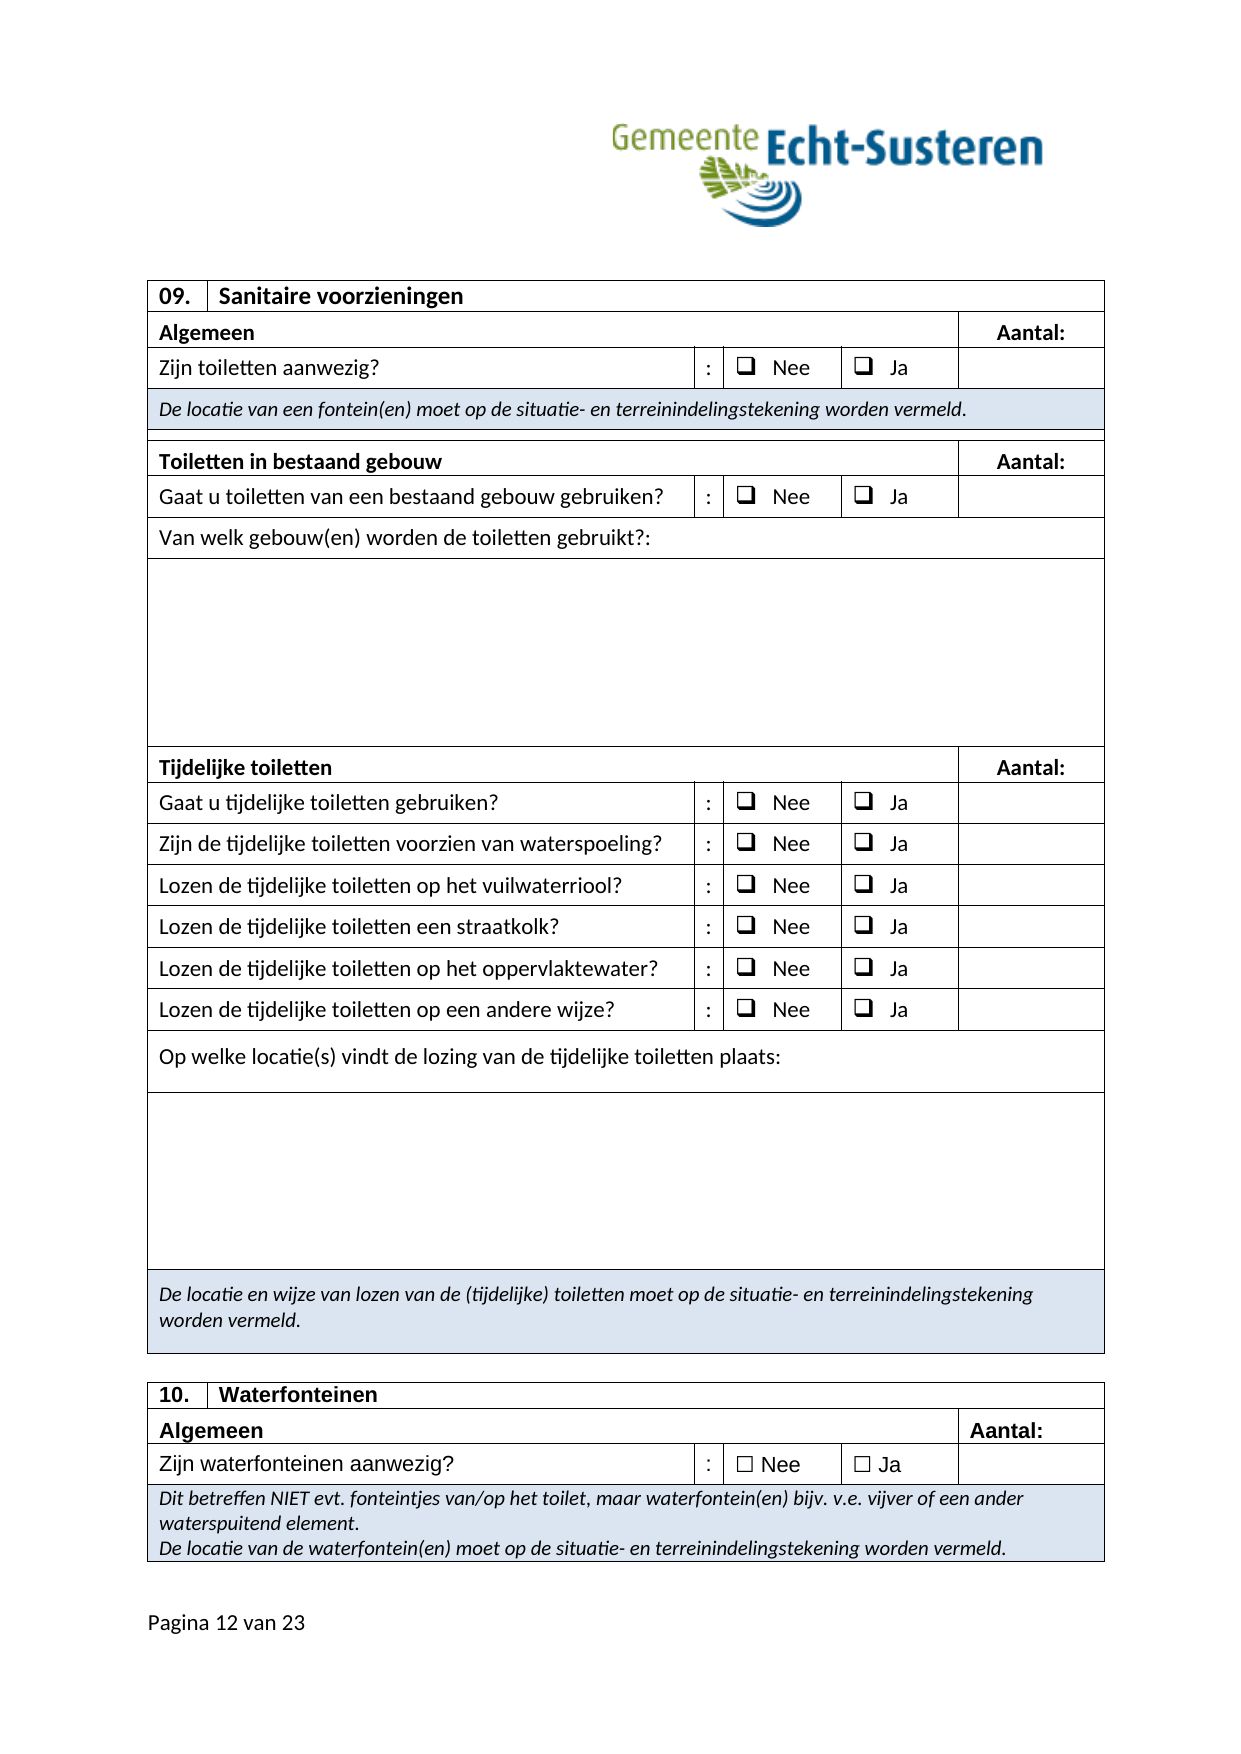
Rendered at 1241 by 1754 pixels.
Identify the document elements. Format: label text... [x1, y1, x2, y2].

table_cell [959, 948, 1104, 988]
table_cell Zijn toiletten aanwezig? [148, 348, 694, 388]
table_cell Ja [842, 824, 958, 864]
table_cell : [695, 865, 723, 905]
table_header Waterfonteinen [208, 1383, 1104, 1407]
table_cell Ja [842, 476, 958, 517]
table_cell Lozen de tijdelijke toiletten op het vuilwaterriool? [148, 865, 694, 905]
table_cell Nee [724, 348, 841, 388]
table_cell Nee [724, 948, 841, 988]
table_cell Nee [724, 824, 841, 864]
table_cell Aantal: [959, 441, 1104, 475]
table_cell Lozen de tijdelijke toiletten op het oppervlaktewater? [148, 948, 694, 988]
table_cell : [695, 989, 723, 1029]
table_cell [959, 906, 1104, 947]
table_cell Nee [724, 476, 841, 517]
table_cell Nee [724, 783, 841, 823]
table_cell Aantal: [959, 1409, 1104, 1443]
table_cell Gaat u tijdelijke toiletten gebruiken? [148, 783, 694, 823]
table_cell Ja [842, 865, 958, 905]
table_cell : [695, 906, 723, 947]
table_cell ☐ Ja [842, 1444, 958, 1484]
table_header Sanitaire voorzieningen [208, 281, 1104, 311]
table_cell Nee [724, 865, 841, 905]
table_cell [959, 824, 1104, 864]
table_cell Algemeen [148, 1409, 958, 1443]
table_cell Aantal: [959, 312, 1104, 346]
table_cell Ja [842, 348, 958, 388]
table_cell Gaat u toiletten van een bestaand gebouw gebruiken? [148, 476, 694, 517]
table_cell Toiletten in bestaand gebouw [148, 441, 958, 475]
table_cell Van welk gebouw(en) worden de toiletten gebruikt?: [148, 518, 1104, 558]
table_cell [959, 1444, 1104, 1484]
table_cell Ja [842, 948, 958, 988]
table_cell Nee [724, 906, 841, 947]
table_header 09. [148, 281, 207, 311]
table_cell Ja [842, 783, 958, 823]
table_cell Aantal: [959, 747, 1104, 781]
table_cell [959, 476, 1104, 517]
table_cell Tijdelijke toiletten [148, 747, 958, 781]
table_cell : [695, 476, 723, 517]
table_cell ☐ Nee [724, 1444, 841, 1484]
table_cell Lozen de tijdelijke toiletten op een andere wijze? [148, 989, 694, 1029]
table_cell [148, 430, 1104, 440]
table_cell [959, 348, 1104, 388]
table_cell [148, 1093, 1104, 1268]
table_cell : [695, 948, 723, 988]
table_cell Ja [842, 906, 958, 947]
table_cell Algemeen [148, 312, 958, 346]
table_header 10. [148, 1383, 207, 1407]
table_cell : [695, 348, 723, 388]
table_cell Nee [724, 989, 841, 1029]
table_cell De locatie van een fontein(en) moet op de situatie- en terreinindelingstekening worden vermeld. [148, 389, 1104, 429]
table_cell : [695, 783, 723, 823]
table_cell [148, 559, 1104, 746]
table_cell : [695, 824, 723, 864]
table_cell Op welke locatie(s) vindt de lozing van de tijdelijke toiletten plaats: [148, 1031, 1104, 1091]
table_cell Zijn de tijdelijke toiletten voorzien van waterspoeling? [148, 824, 694, 864]
table_cell : [695, 1444, 723, 1484]
table_cell [959, 989, 1104, 1029]
table_cell Ja [842, 989, 958, 1029]
table_cell [959, 783, 1104, 823]
table_cell De locatie en wijze van lozen van de (tijdelijke) toiletten moet op de situatie- en terreinindelingstekening worden vermeld. [148, 1270, 1104, 1353]
table_cell Zijn waterfonteinen aanwezig? [148, 1444, 694, 1484]
table_cell [959, 865, 1104, 905]
table_cell Lozen de tijdelijke toiletten een straatkolk? [148, 906, 694, 947]
table_cell Dit betreffen NIET evt. fonteintjes van/op het toilet, maar waterfontein(en) bijv. v.e. vijver of een ander waterspuitend element. De locatie van de waterfontein(en) moet op de situatie- en terreinindelingstekening worden vermeld. [148, 1485, 1104, 1561]
